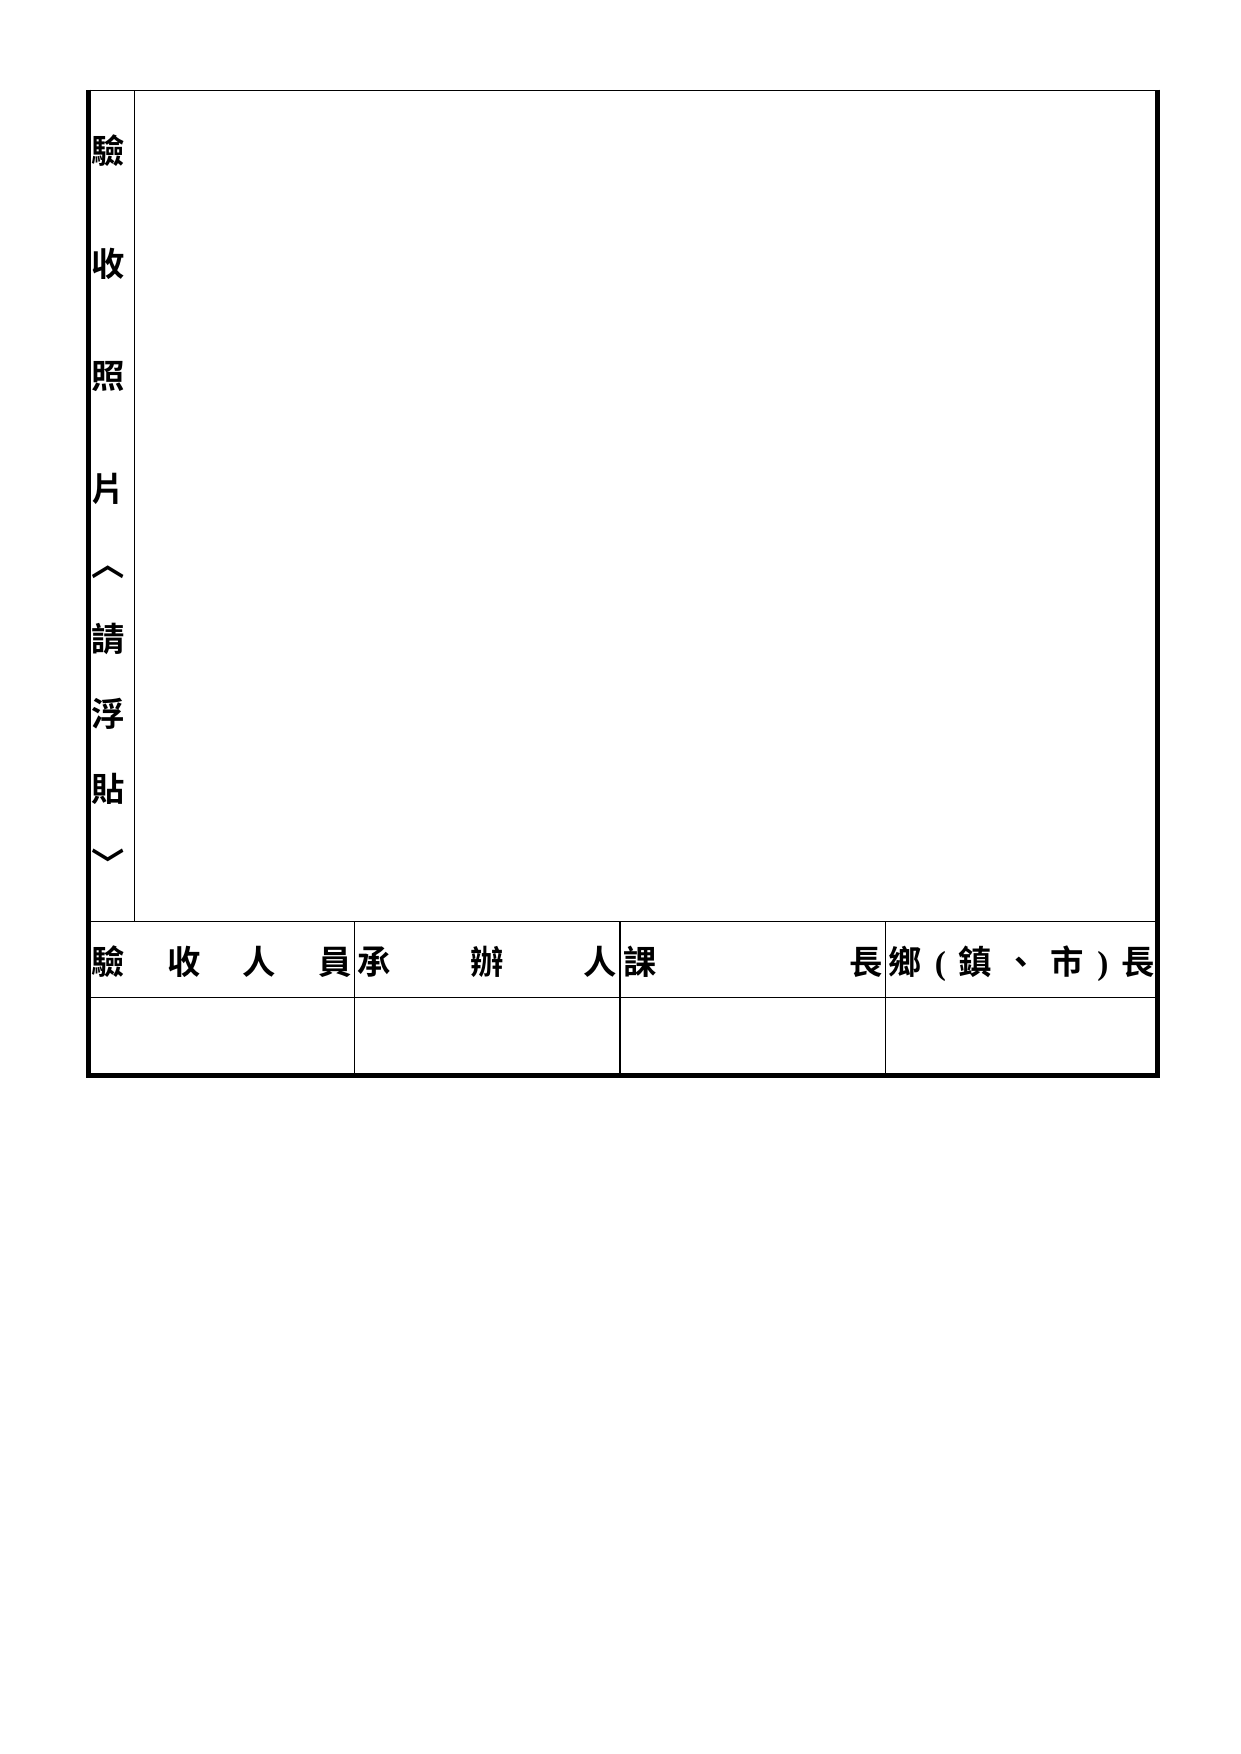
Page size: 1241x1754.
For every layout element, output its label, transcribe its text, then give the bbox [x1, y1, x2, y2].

table_cell 承辦人 [355, 922, 619, 997]
table_cell [91, 998, 354, 1072]
table_cell [355, 998, 619, 1072]
table_cell [135, 91, 1155, 921]
table_cell 課長 [621, 922, 885, 997]
table_cell 鄉(鎮、市)長 [886, 922, 1155, 997]
table_cell 驗收人員 [91, 922, 354, 997]
table_cell 驗 收 照 片 ︿ 請浮貼﹀ [91, 91, 134, 921]
table_cell [621, 998, 885, 1072]
table_cell [886, 998, 1155, 1072]
